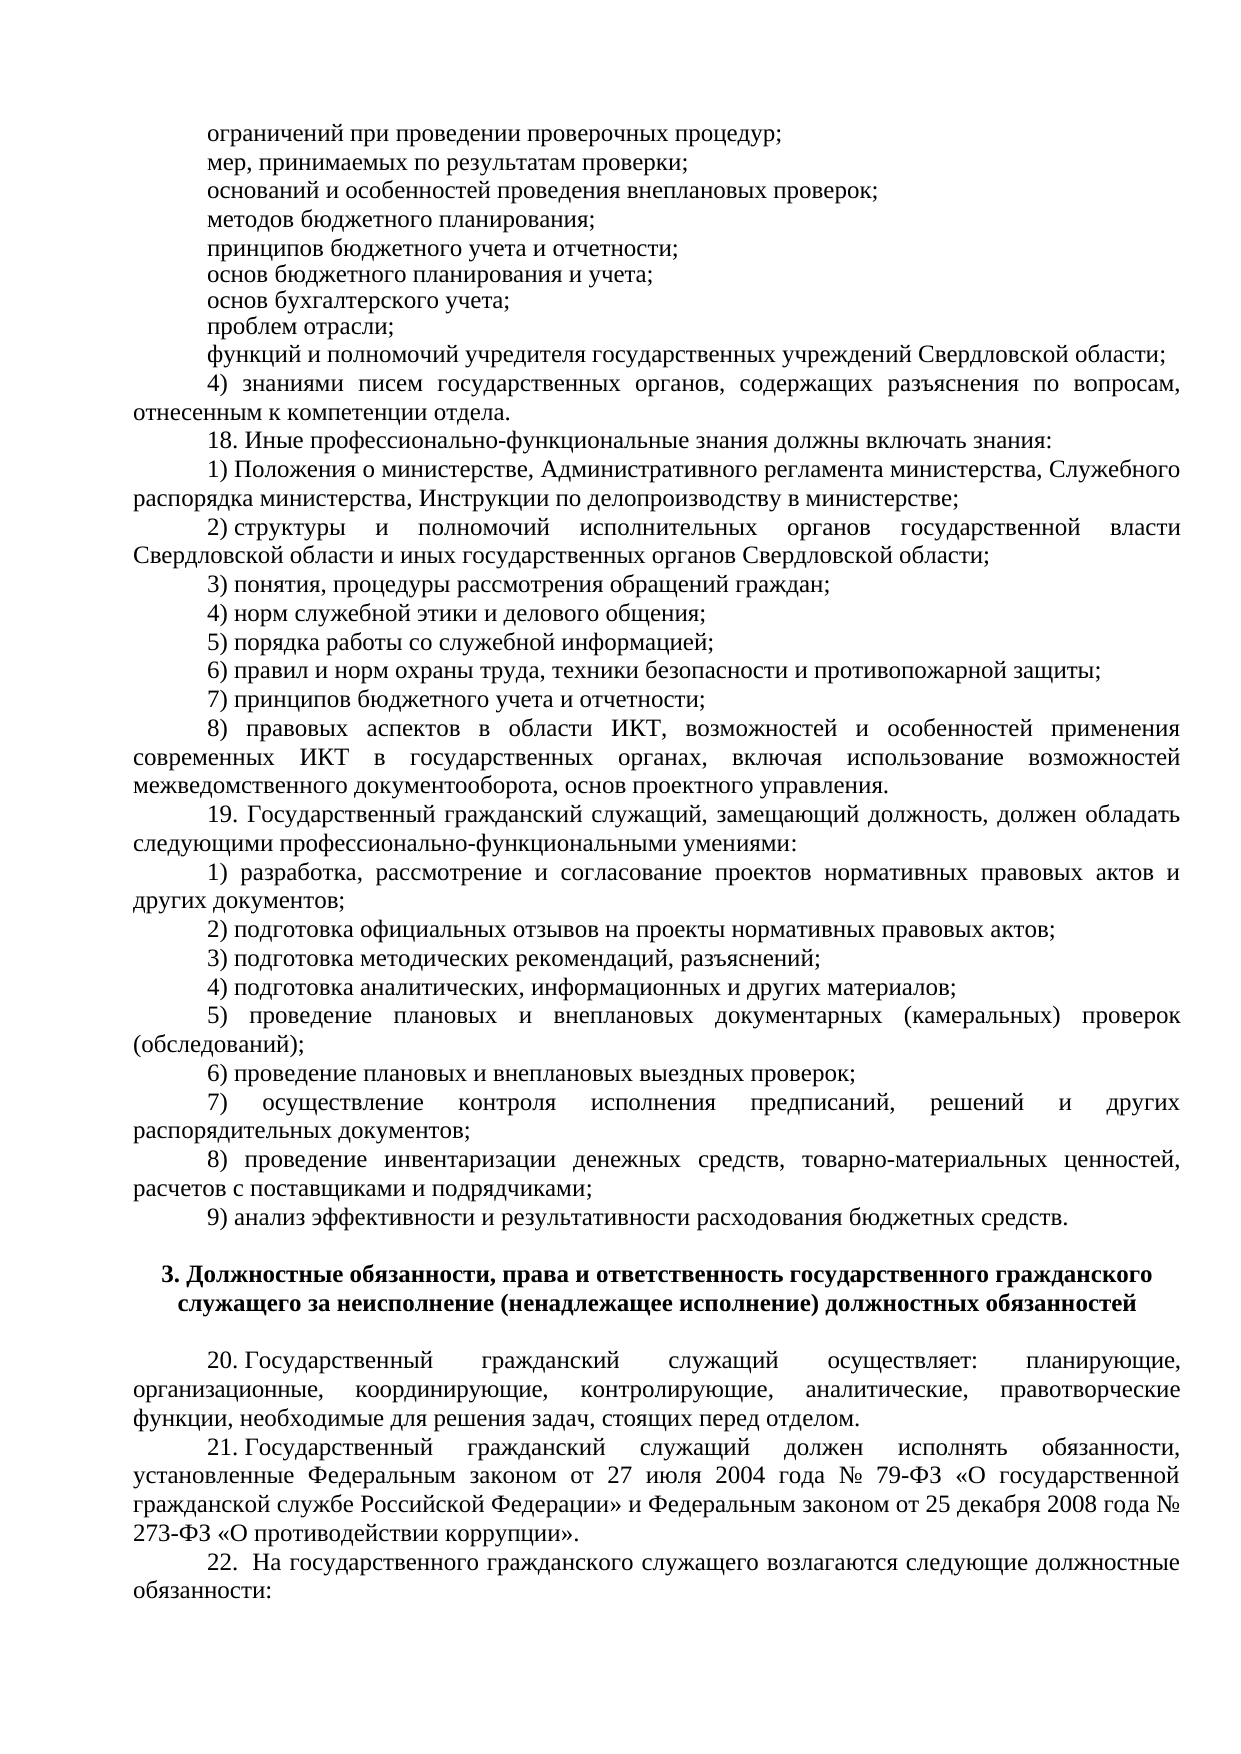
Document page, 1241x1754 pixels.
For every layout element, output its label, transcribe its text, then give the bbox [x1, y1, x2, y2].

text 19. Государственный гражданский служащий, замещающий должность, должен обладать следующими профессионально-функциональными умениями: [133, 799, 1181, 857]
text основ бюджетного планирования и учета; [133, 262, 1181, 288]
text 8) проведение инвентаризации денежных средств, товарно-материальных ценностей, расчетов с поставщиками и подрядчиками; [133, 1144, 1181, 1202]
text 3) подготовка методических рекомендаций, разъяснений; [133, 943, 1181, 972]
text 1) Положения о министерстве, Административного регламента министерства, Служебного распорядка министерства, Инструкции по делопроизводству в министерстве; [133, 454, 1181, 512]
text 4) подготовка аналитических, информационных и других материалов; [133, 972, 1181, 1001]
text 9) анализ эффективности и результативности расходования бюджетных средств. [133, 1202, 1181, 1231]
text 4) знаниями писем государственных органов, содержащих разъяснения по вопросам, отнесенным к компетенции отдела. [133, 368, 1181, 426]
text 6) правил и норм охраны труда, техники безопасности и противопожарной защиты; [133, 656, 1181, 684]
text 3) понятия, процедуры рассмотрения обращений граждан; [133, 569, 1181, 598]
text 18. Иные профессионально-функциональные знания должны включать знания: [133, 426, 1181, 454]
text оснований и особенностей проведения внеплановых проверок; [133, 176, 1181, 204]
text 4) норм служебной этики и делового общения; [133, 598, 1181, 627]
text 2) структуры и полномочий исполнительных органов государственной власти Свердловской области и иных государственных органов Свердловской области; [133, 512, 1181, 569]
text 22. На государственного гражданского служащего возлагаются следующие должностные обязанности: [133, 1547, 1181, 1604]
text 21. Государственный гражданский служащий должен исполнять обязанности, установленные Федеральным законом от 27 июля 2004 года № 79-ФЗ «О государственной гражданской службе Российской Федерации» и Федеральным законом от 25 декабря 2008 года № 273-ФЗ «О противодействии коррупции». [133, 1432, 1181, 1547]
text 6) проведение плановых и внеплановых выездных проверок; [133, 1058, 1181, 1087]
text принципов бюджетного учета и отчетности; [133, 233, 1181, 262]
text 5) проведение плановых и внеплановых документарных (камеральных) проверок (обследований); [133, 1001, 1181, 1058]
text 7) осуществление контроля исполнения предписаний, решений и других распорядительных документов; [133, 1087, 1181, 1144]
text 3. Должностные обязанности, права и ответственность государственного гражданского служащего за неисполнение (ненадлежащее исполнение) должностных обязанностей [133, 1259, 1181, 1317]
text методов бюджетного планирования; [133, 204, 1181, 233]
text 2) подготовка официальных отзывов на проекты нормативных правовых актов; [133, 914, 1181, 943]
text 5) порядка работы со служебной информацией; [133, 627, 1181, 656]
text 8) правовых аспектов в области ИКТ, возможностей и особенностей применения современных ИКТ в государственных органах, включая использование возможностей межведомственного документооборота, основ проектного управления. [133, 713, 1181, 799]
text 1) разработка, рассмотрение и согласование проектов нормативных правовых актов и других документов; [133, 857, 1181, 914]
text основ бухгалтерского учета; [133, 288, 1181, 313]
text проблем отрасли; [133, 313, 1181, 339]
text мер, принимаемых по результатам проверки; [133, 147, 1181, 176]
text функций и полномочий учредителя государственных учреждений Свердловской области; [133, 339, 1181, 368]
text 20. Государственный гражданский служащий осуществляет: планирующие, организационные, координирующие, контролирующие, аналитические, правотворческие функции, необходимые для решения задач, стоящих перед отделом. [133, 1346, 1181, 1432]
text 7) принципов бюджетного учета и отчетности; [133, 684, 1181, 713]
text ограничений при проведении проверочных процедур; [133, 118, 1181, 147]
